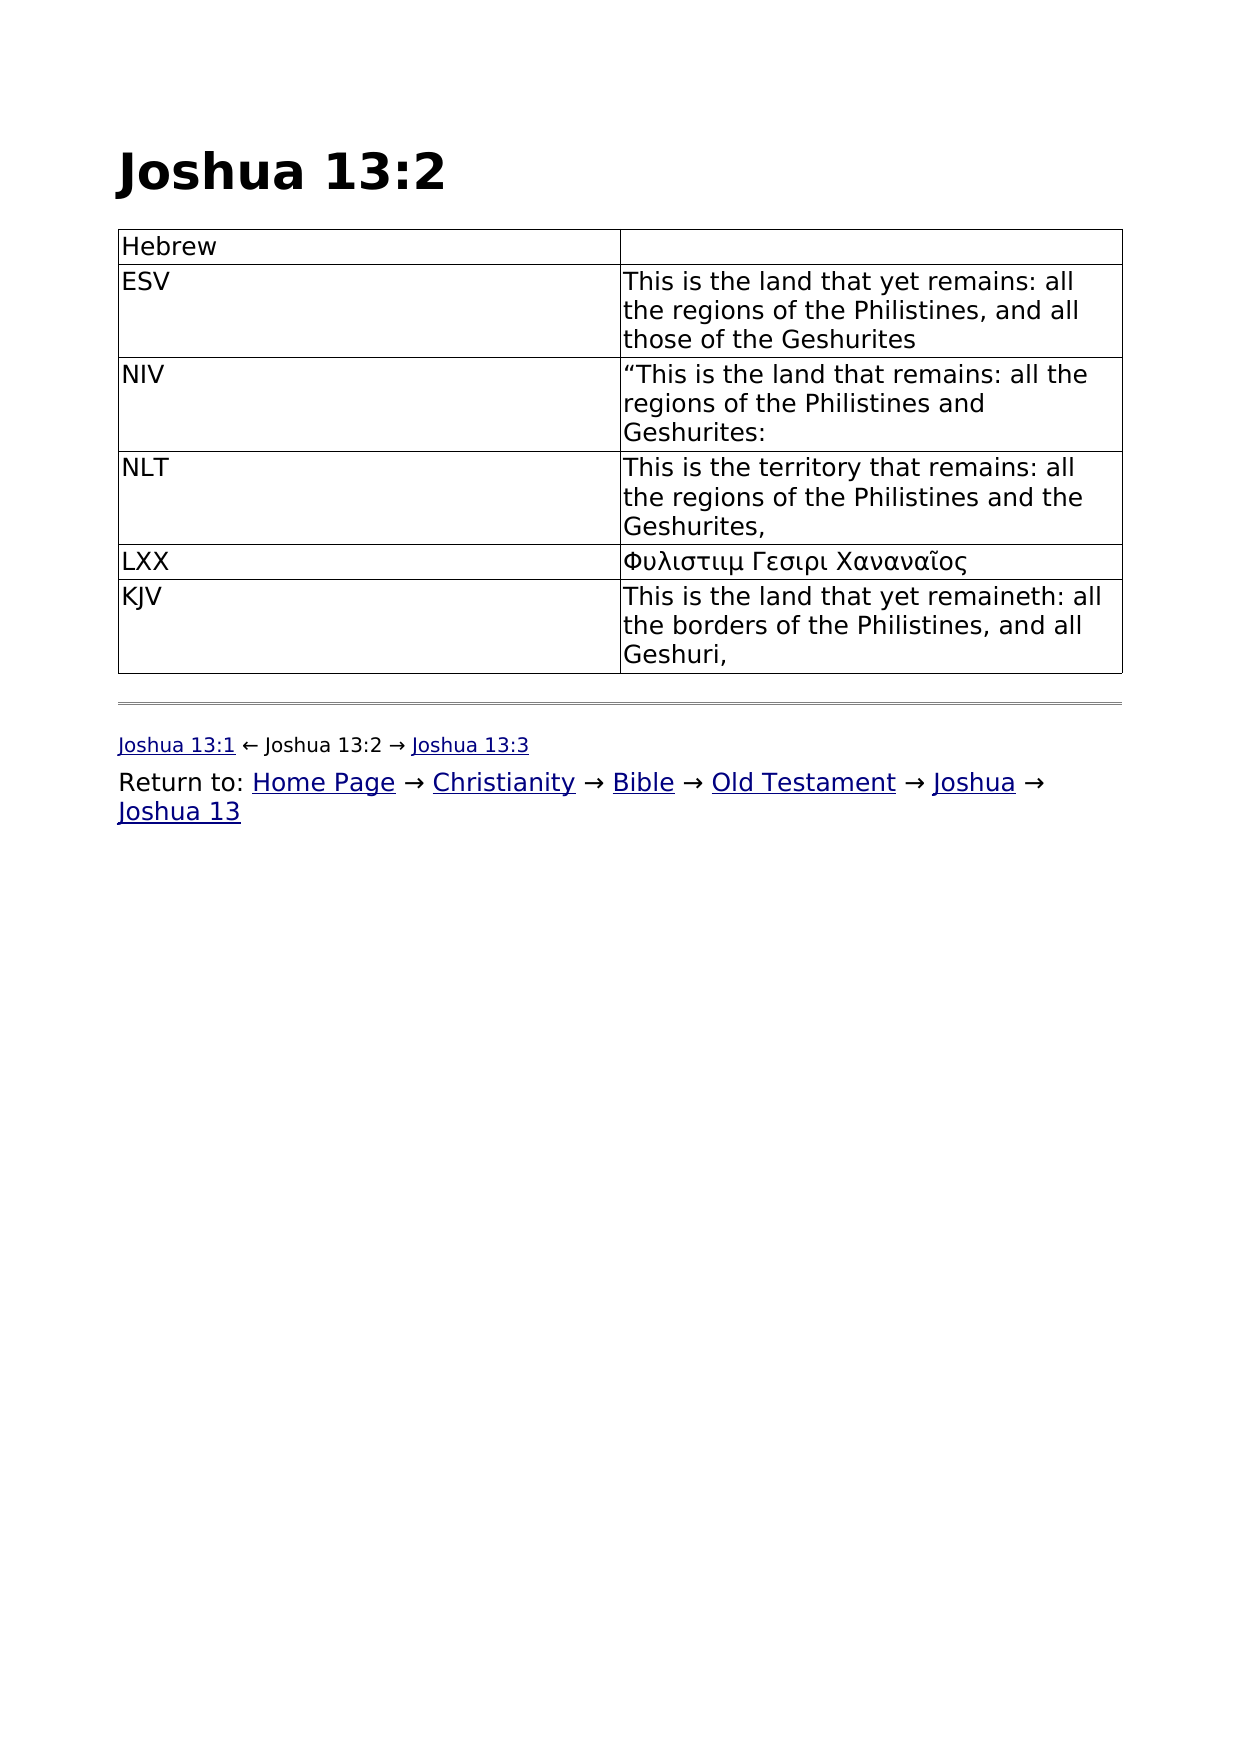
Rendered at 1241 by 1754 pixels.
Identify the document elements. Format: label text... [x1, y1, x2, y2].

table_cell NIV [119, 358, 620, 451]
text Joshua 13:1 ← Joshua 13:2 → Joshua 13:3 [118, 734, 1122, 768]
table_cell “This is the land that remains: all the regions of the Philistines and Geshurites: [621, 358, 1122, 451]
table_cell This is the territory that remains: all the regions of the Philistines and the Geshurites, [621, 452, 1122, 544]
table_cell ESV [119, 265, 620, 357]
table_header Hebrew [119, 230, 620, 264]
table_cell This is the land that yet remaineth: all the borders of the Philistines, and all Geshuri, [621, 580, 1122, 673]
table_cell Φυλιστιιμ Γεσιρι Χαναναῖος [621, 545, 1122, 579]
text Return to: Home Page → Christianity → Bible → Old Testament → Joshua → Joshua 13 [118, 768, 1122, 826]
table_header [621, 230, 1122, 264]
table_cell LXX [119, 545, 620, 579]
subtitle Joshua 13:2 [118, 143, 1122, 201]
table_cell KJV [119, 580, 620, 673]
table_cell NLT [119, 452, 620, 544]
table_cell This is the land that yet remains: all the regions of the Philistines, and all those of the Geshurites [621, 265, 1122, 357]
